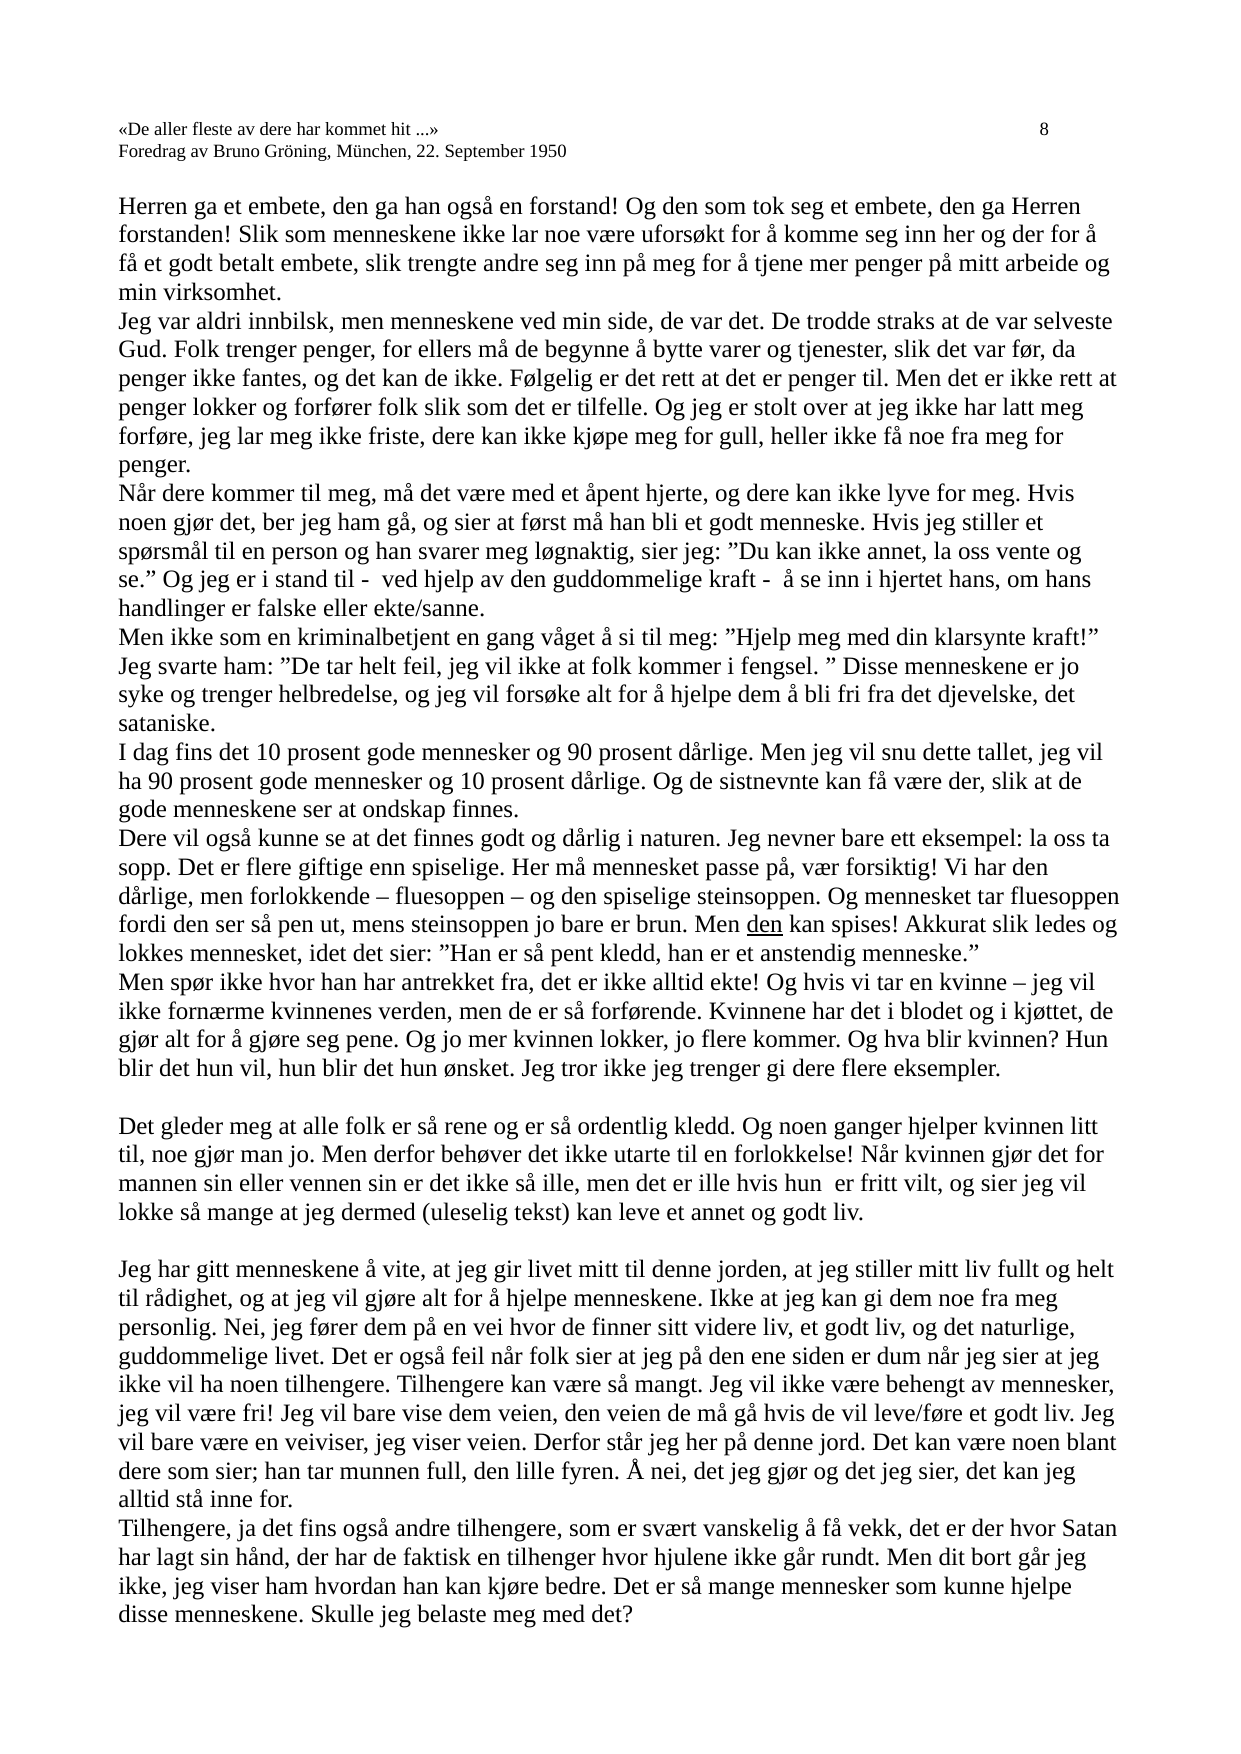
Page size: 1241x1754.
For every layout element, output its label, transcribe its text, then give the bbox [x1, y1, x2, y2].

text I dag fins det 10 prosent gode mennesker og 90 prosent dårlige. Men jeg vil snu dette tallet, jeg vil ha 90 prosent gode mennesker og 10 prosent dårlige. Og de sistnevnte kan få være der, slik at de gode menneskene ser at ondskap finnes. [118, 737, 1122, 823]
text Herren ga et embete, den ga han også en forstand! Og den som tok seg et embete, den ga Herren forstanden! Slik som menneskene ikke lar noe være uforsøkt for å komme seg inn her og der for å få et godt betalt embete, slik trengte andre seg inn på meg for å tjene mer penger på mitt arbeide og min virksomhet. [118, 191, 1122, 306]
text Det gleder meg at alle folk er så rene og er så ordentlig kledd. Og noen ganger hjelper kvinnen litt til, noe gjør man jo. Men derfor behøver det ikke utarte til en forlokkelse! Når kvinnen gjør det for mannen sin eller vennen sin er det ikke så ille, men det er ille hvis hun er fritt vilt, og sier jeg vil lokke så mange at jeg dermed (uleselig tekst) kan leve et annet og godt liv. [118, 1111, 1122, 1226]
text Tilhengere, ja det fins også andre tilhengere, som er svært vanskelig å få vekk, det er der hvor Satan har lagt sin hånd, der har de faktisk en tilhenger hvor hjulene ikke går rundt. Men dit bort går jeg ikke, jeg viser ham hvordan han kan kjøre bedre. Det er så mange mennesker som kunne hjelpe disse menneskene. Skulle jeg belaste meg med det? [118, 1513, 1122, 1628]
text Men spør ikke hvor han har antrekket fra, det er ikke alltid ekte! Og hvis vi tar en kvinne – jeg vil ikke fornærme kvinnenes verden, men de er så forførende. Kvinnene har det i blodet og i kjøttet, de gjør alt for å gjøre seg pene. Og jo mer kvinnen lokker, jo flere kommer. Og hva blir kvinnen? Hun blir det hun vil, hun blir det hun ønsket. Jeg tror ikke jeg trenger gi dere flere eksempler. [118, 967, 1122, 1082]
text Når dere kommer til meg, må det være med et åpent hjerte, og dere kan ikke lyve for meg. Hvis noen gjør det, ber jeg ham gå, og sier at først må han bli et godt menneske. Hvis jeg stiller et spørsmål til en person og han svarer meg løgnaktig, sier jeg: ”Du kan ikke annet, la oss vente og se.” Og jeg er i stand til - ved hjelp av den guddommelige kraft - å se inn i hjertet hans, om hans handlinger er falske eller ekte/sanne. [118, 478, 1122, 622]
text Men ikke som en kriminalbetjent en gang våget å si til meg: ”Hjelp meg med din klarsynte kraft!” Jeg svarte ham: ”De tar helt feil, jeg vil ikke at folk kommer i fengsel. ” Disse menneskene er jo syke og trenger helbredelse, og jeg vil forsøke alt for å hjelpe dem å bli fri fra det djevelske, det sataniske. [118, 622, 1122, 737]
text Jeg har gitt menneskene å vite, at jeg gir livet mitt til denne jorden, at jeg stiller mitt liv fullt og helt til rådighet, og at jeg vil gjøre alt for å hjelpe menneskene. Ikke at jeg kan gi dem noe fra meg personlig. Nei, jeg fører dem på en vei hvor de finner sitt videre liv, et godt liv, og det naturlige, guddommelige livet. Det er også feil når folk sier at jeg på den ene siden er dum når jeg sier at jeg ikke vil ha noen tilhengere. Tilhengere kan være så mangt. Jeg vil ikke være behengt av mennesker, jeg vil være fri! Jeg vil bare vise dem veien, den veien de må gå hvis de vil leve/føre et godt liv. Jeg vil bare være en veiviser, jeg viser veien. Derfor står jeg her på denne jord. Det kan være noen blant dere som sier; han tar munnen full, den lille fyren. Å nei, det jeg gjør og det jeg sier, det kan jeg alltid stå inne for. [118, 1254, 1122, 1513]
text Dere vil også kunne se at det finnes godt og dårlig i naturen. Jeg nevner bare ett eksempel: la oss ta sopp. Det er flere giftige enn spiselige. Her må mennesket passe på, vær forsiktig! Vi har den dårlige, men forlokkende – fluesoppen – og den spiselige steinsoppen. Og mennesket tar fluesoppen fordi den ser så pen ut, mens steinsoppen jo bare er brun. Men den kan spises! Akkurat slik ledes og lokkes mennesket, idet det sier: ”Han er så pent kledd, han er et anstendig menneske.” [118, 823, 1122, 967]
text Jeg var aldri innbilsk, men menneskene ved min side, de var det. De trodde straks at de var selveste Gud. Folk trenger penger, for ellers må de begynne å bytte varer og tjenester, slik det var før, da penger ikke fantes, og det kan de ikke. Følgelig er det rett at det er penger til. Men det er ikke rett at penger lokker og forfører folk slik som det er tilfelle. Og jeg er stolt over at jeg ikke har latt meg forføre, jeg lar meg ikke friste, dere kan ikke kjøpe meg for gull, heller ikke få noe fra meg for penger. [118, 306, 1122, 478]
